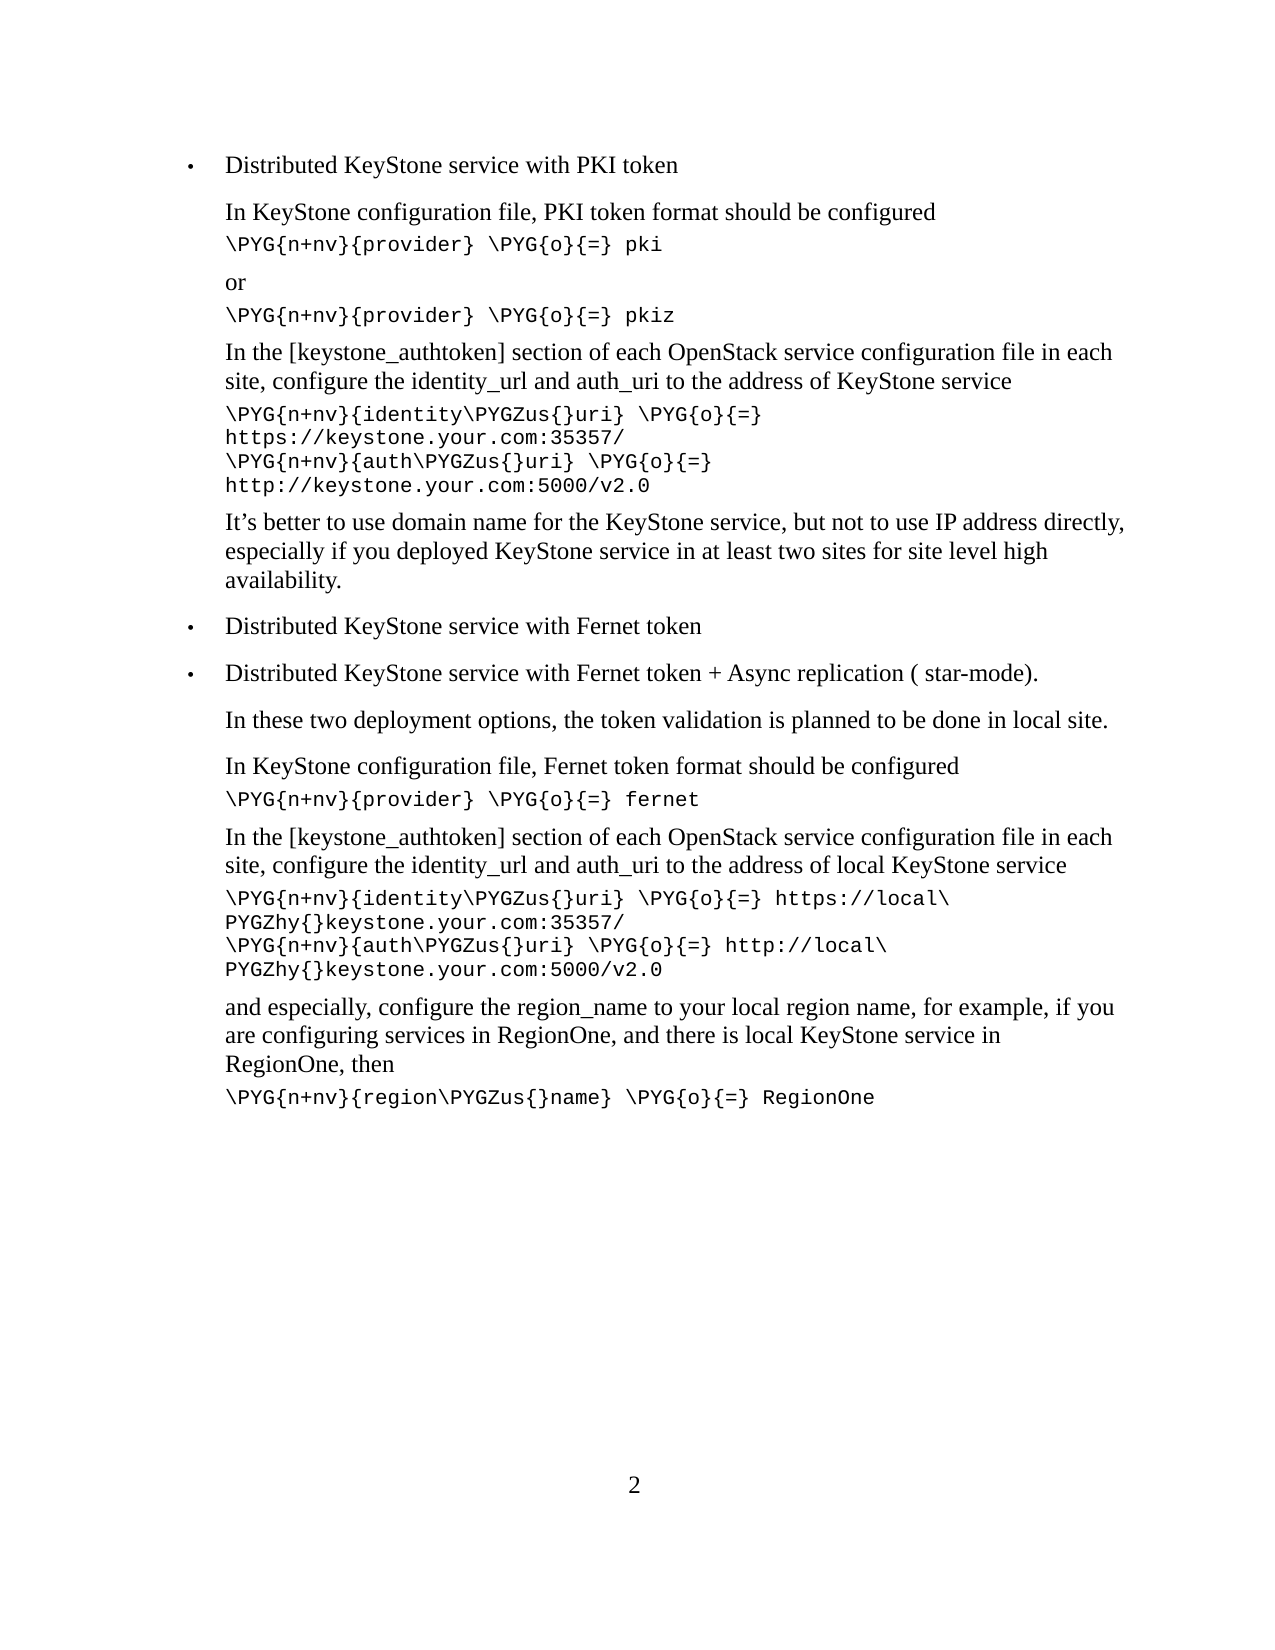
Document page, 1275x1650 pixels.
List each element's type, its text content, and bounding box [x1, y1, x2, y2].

list \PYG{n+nv}{provider} \PYG{o}{=} pkiz [187, 305, 1125, 328]
list \PYG{n+nv}{identity\PYGZus{}uri} \PYG{o}{=} https://keystone.your.com:35357/ [187, 404, 1125, 451]
list It’s better to use domain name for the KeyStone service, but not to use IP address directly, especially if you deployed KeyStone service in at least two sites for site level high availability. [187, 507, 1125, 593]
list In the [keystone_authtoken] section of each OpenStack service configuration file in each site, configure the identity_url and auth_uri to the address of local KeyStone service [187, 822, 1125, 879]
list \PYG{n+nv}{auth\PYGZus{}uri} \PYG{o}{=} http://local\PYGZhy{}keystone.your.com:5000/v2.0 [187, 936, 1125, 983]
list In these two deployment options, the token validation is planned to be done in local site. [187, 705, 1125, 733]
list Distributed KeyStone service with Fernet token [187, 611, 1125, 640]
list In KeyStone configuration file, Fernet token format should be configured [187, 751, 1125, 780]
list and especially, configure the region_name to your local region name, for example, if you are configuring services in RegionOne, and there is local KeyStone service in RegionOne, then [187, 992, 1125, 1078]
list Distributed KeyStone service with Fernet token + Async replication ( star-mode). [187, 658, 1125, 687]
list \PYG{n+nv}{provider} \PYG{o}{=} pki [187, 234, 1125, 258]
list \PYG{n+nv}{auth\PYGZus{}uri} \PYG{o}{=} http://keystone.your.com:5000/v2.0 [187, 451, 1125, 498]
list Distributed KeyStone service with PKI token [187, 150, 1125, 179]
list \PYG{n+nv}{provider} \PYG{o}{=} fernet [187, 789, 1125, 813]
list In the [keystone_authtoken] section of each OpenStack service configuration file in each site, configure the identity_url and auth_uri to the address of KeyStone service [187, 337, 1125, 395]
list \PYG{n+nv}{identity\PYGZus{}uri} \PYG{o}{=} https://local\PYGZhy{}keystone.your.com:35357/ [187, 888, 1125, 936]
list In KeyStone configuration file, PKI token format should be configured [187, 197, 1125, 225]
list \PYG{n+nv}{region\PYGZus{}name} \PYG{o}{=} RegionOne [187, 1087, 1125, 1111]
list or [187, 267, 1125, 296]
